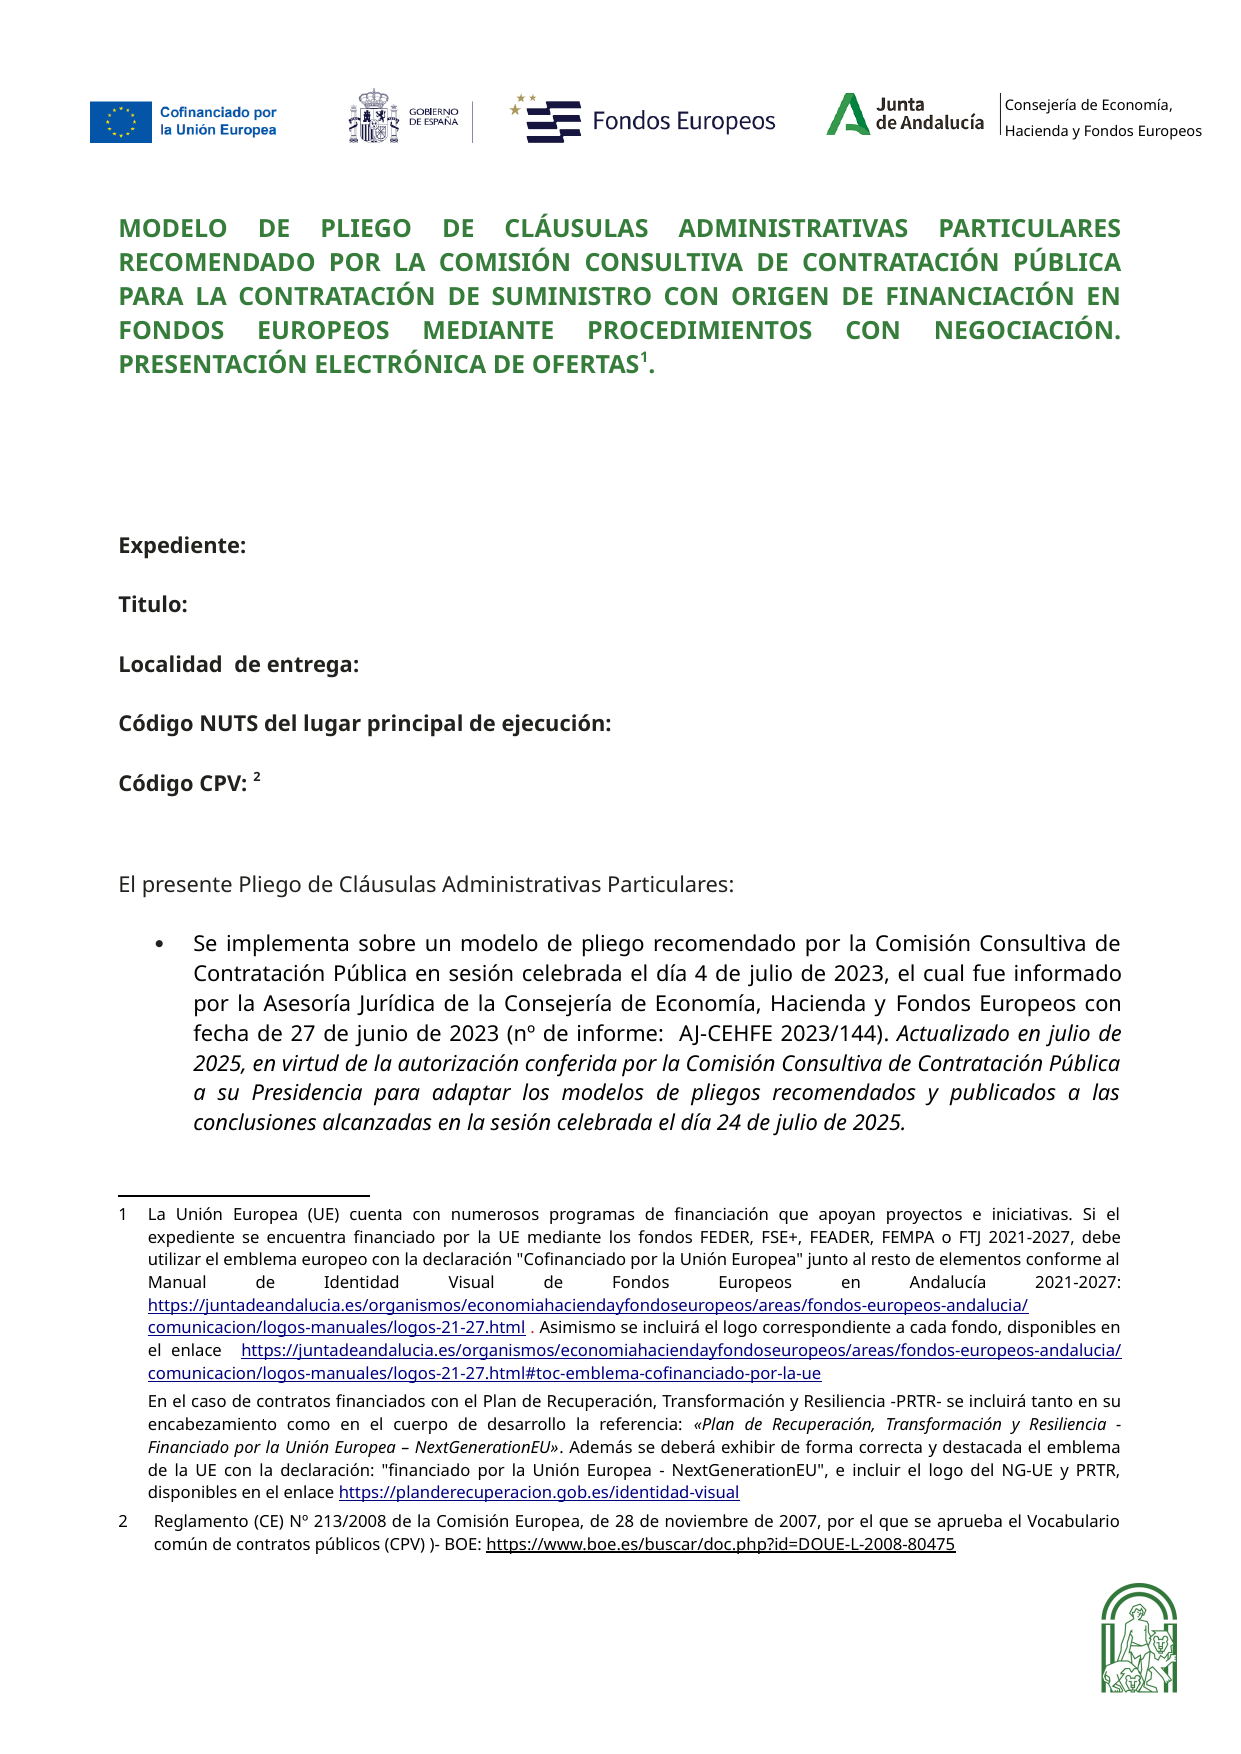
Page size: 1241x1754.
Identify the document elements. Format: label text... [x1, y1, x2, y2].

text MODELO DE PLIEGO DE CLÁUSULAS ADMINISTRATIVAS PARTICULARES RECOMENDADO POR LA COMISIÓN CONSULTIVA DE CONTRATACIÓN PÚBLICA PARA LA CONTRATACIÓN DE SUMINISTRO CON ORIGEN DE FINANCIACIÓN EN FONDOS EUROPEOS MEDIANTE PROCEDIMIENTOS CON NEGOCIACIÓN. PRESENTACIÓN ELECTRÓNICA DE OFERTAS. [118, 211, 1122, 381]
text En el caso de contratos financiados con el Plan de Recuperación, Transformación y Resiliencia -PRTR- se incluirá tanto en su encabezamiento como en el cuerpo de desarrollo la referencia: «Plan de Recuperación, Transformación y Resiliencia - Financiado por la Unión Europea – NextGenerationEU». Además se deberá exhibir de forma correcta y destacada el emblema de la UE con la declaración: "financiado por la Unión Europea - NextGenerationEU", e incluir el logo del NG-UE y PRTR, disponibles en el enlace https://planderecuperacion.gob.es/identidad-visual [118, 1390, 1122, 1504]
picture [815, 81, 1002, 151]
list Se implementa sobre un modelo de pliego recomendado por la Comisión Consultiva de Contratación Pública en sesión celebrada el día 4 de julio de 2023, el cual fue informado por la Asesoría Jurídica de la Consejería de Economía, Hacienda y Fondos Europeos con fecha de 27 de junio de 2023 (nº de informe: AJ-CEHFE 2023/144). Actualizado en julio de 2025, en virtud de la autorización conferida por la Comisión Consultiva de Contratación Pública a su Presidencia para adaptar los modelos de pliegos recomendados y publicados a las conclusiones alcanzadas en la sesión celebrada el día 24 de julio de 2025. [156, 928, 1122, 1137]
picture [67, 69, 792, 163]
text Reglamento (CE) Nº 213/2008 de la Comisión Europea, de 28 de noviembre de 2007, por el que se aprueba el Vocabulario común de contratos públicos (CPV) )- BOE: https://www.boe.es/buscar/doc.php?id=DOUE-L-2008-80475 [118, 1509, 1122, 1555]
text Expediente: [118, 529, 1122, 559]
text Código NUTS del lugar principal de ejecución: [118, 708, 1122, 738]
text La Unión Europea (UE) cuenta con numerosos programas de financiación que apoyan proyectos e iniciativas. Si el expediente se encuentra financiado por la UE mediante los fondos FEDER, FSE+, FEADER, FEMPA o FTJ 2021-2027, debe utilizar el emblema europeo con la declaración "Cofinanciado por la Unión Europea" junto al resto de elementos conforme al Manual de Identidad Visual de Fondos Europeos en Andalucía 2021-2027: https://juntadeandalucia.es/organismos/economiahaciendayfondoseuropeos/areas/fondos-europeos-andalucia/comunicacion/logos-manuales/logos-21-27.html . Asimismo se incluirá el logo correspondiente a cada fondo, disponibles en el enlace https://juntadeandalucia.es/organismos/economiahaciendayfondoseuropeos/areas/fondos-europeos-andalucia/comunicacion/logos-manuales/logos-21-27.html#toc-emblema-cofinanciado-por-la-ue [118, 1202, 1122, 1384]
text Titulo: [118, 589, 1122, 619]
text El presente Pliego de Cláusulas Administrativas Particulares: [118, 869, 1122, 899]
picture [1100, 1582, 1178, 1694]
text Código CPV: [118, 768, 1122, 798]
text Localidad de entrega: [118, 649, 1122, 678]
